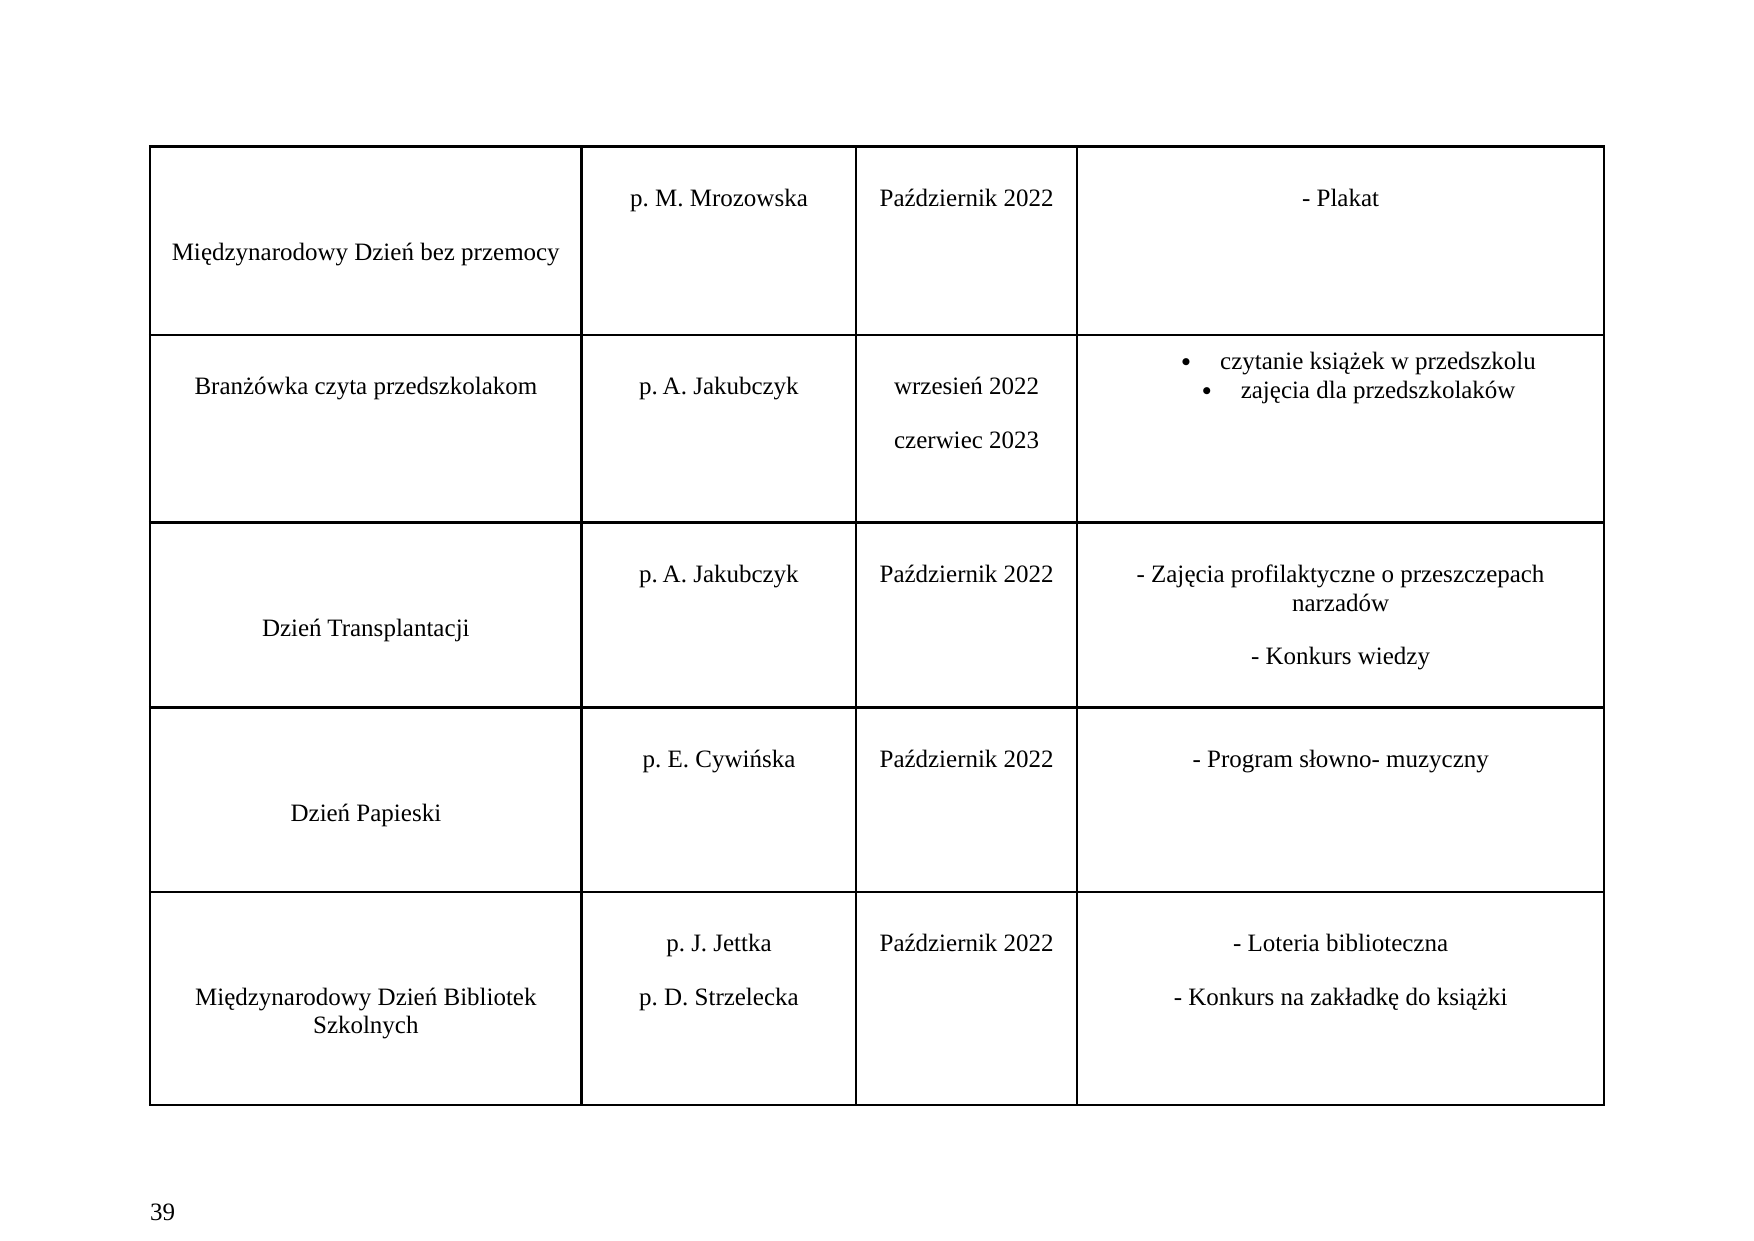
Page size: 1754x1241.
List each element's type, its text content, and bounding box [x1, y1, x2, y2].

table_cell Międzynarodowy Dzień Bibliotek Szkolnych [151, 893, 580, 1103]
table_cell p. A. Jakubczyk [583, 336, 855, 521]
table_cell p. M. Mrozowska [583, 148, 855, 333]
table_cell Dzień Transplantacji [151, 524, 580, 706]
table_cell - Loteria biblioteczna - Konkurs na zakładkę do książki [1078, 893, 1603, 1103]
table_cell p. E. Cywińska [583, 709, 855, 891]
table_cell Branżówka czyta przedszkolakom [151, 336, 580, 521]
table_cell czytanie książek w przedszkolu zajęcia dla przedszkolaków [1078, 336, 1603, 521]
table_cell wrzesień 2022 czerwiec 2023 [857, 336, 1076, 521]
table_cell - Zajęcia profilaktyczne o przeszczepach narzadów - Konkurs wiedzy [1078, 524, 1603, 706]
table_cell Październik 2022 [857, 893, 1076, 1103]
table_cell Dzień Papieski [151, 709, 580, 891]
table_cell Październik 2022 [857, 148, 1076, 333]
table_cell - Program słowno- muzyczny [1078, 709, 1603, 891]
table_cell Międzynarodowy Dzień bez przemocy [151, 148, 580, 333]
table_cell - Plakat [1078, 148, 1603, 333]
table_cell p. A. Jakubczyk [583, 524, 855, 706]
table_cell Październik 2022 [857, 709, 1076, 891]
table_cell Październik 2022 [857, 524, 1076, 706]
table_cell p. J. Jettka p. D. Strzelecka [583, 893, 855, 1103]
